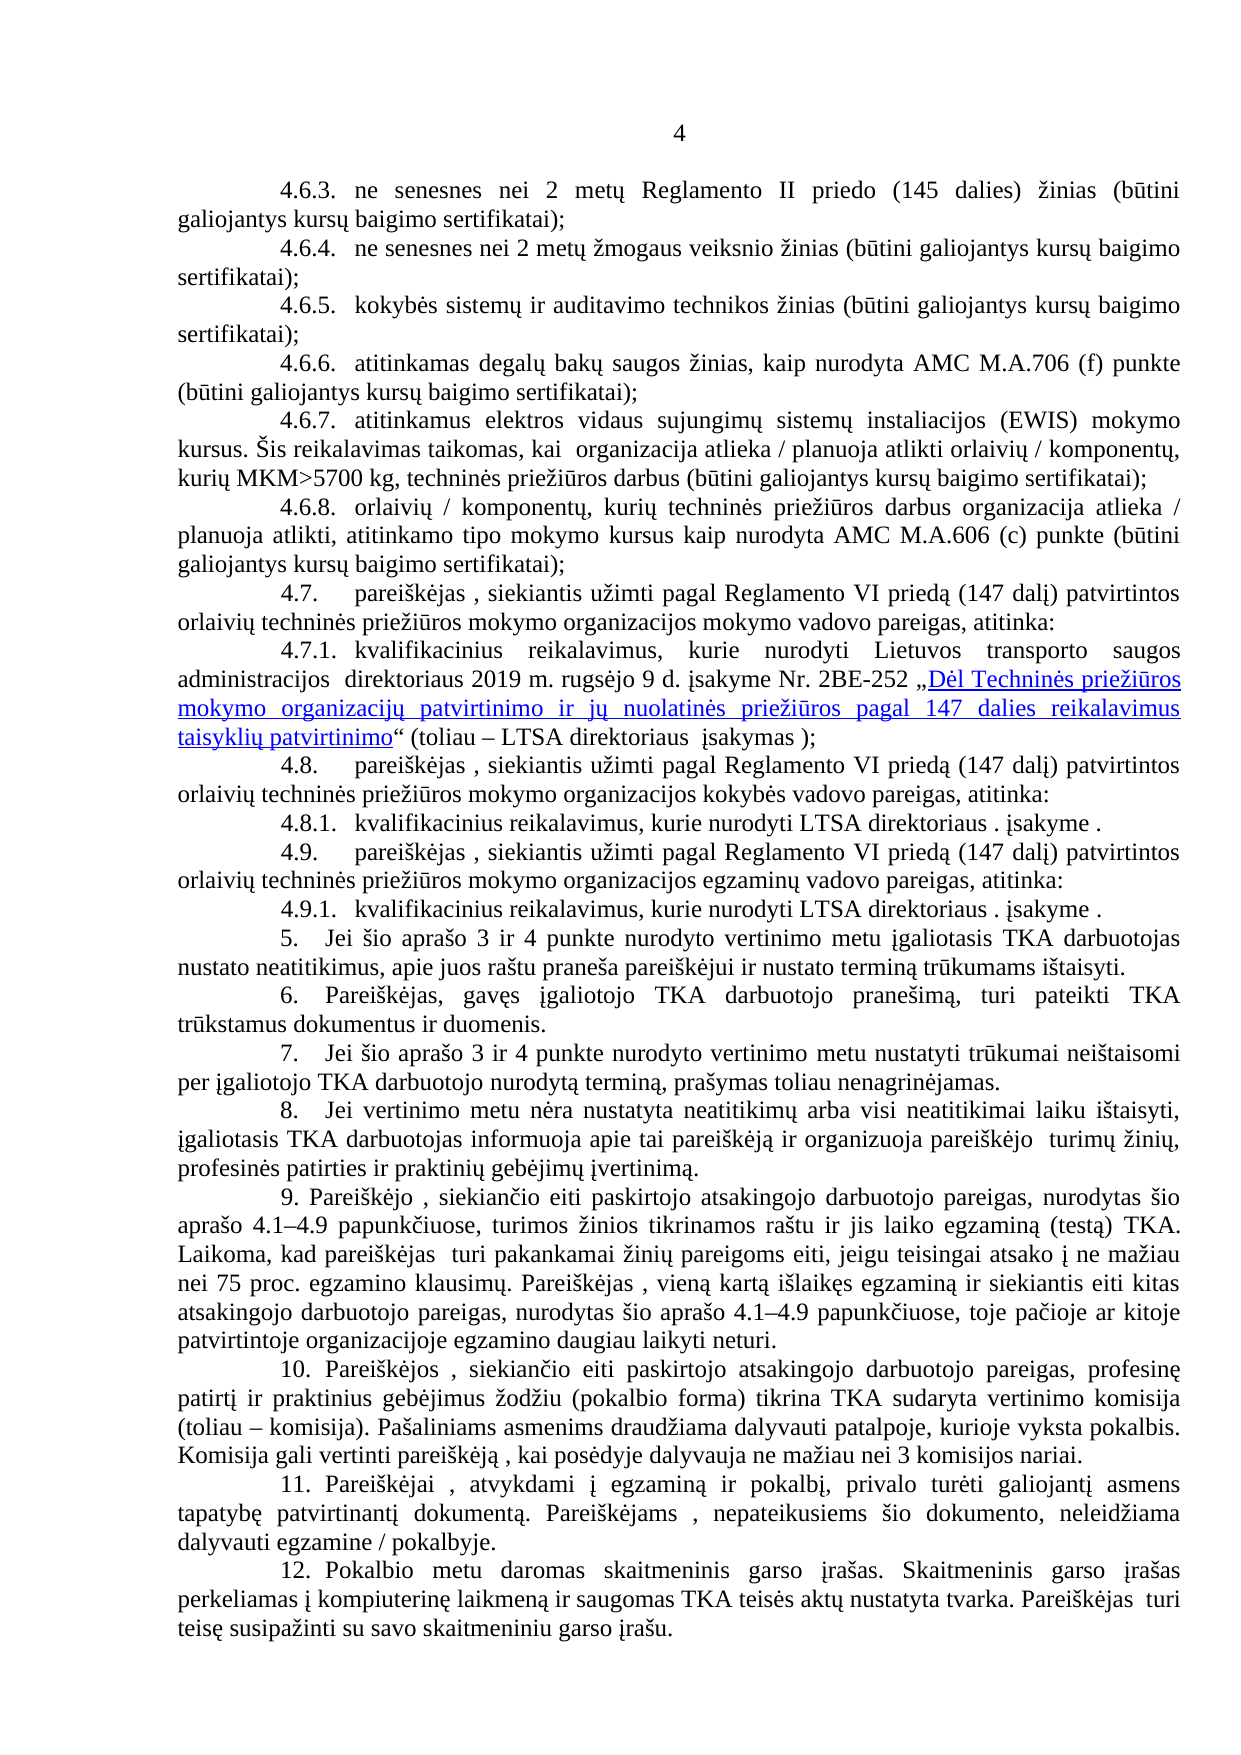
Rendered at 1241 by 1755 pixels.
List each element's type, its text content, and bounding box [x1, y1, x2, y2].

text 8. Jei vertinimo metu nėra nustatyta neatitikimų arba visi neatitikimai laiku ištaisyti, įgaliotasis TKA darbuotojas informuoja apie tai pareiškėją ir organizuoja pareiškėjo turimų žinių, profesinės patirties ir praktinių gebėjimų įvertinimą. [177, 1096, 1181, 1182]
text 4.6.3. ne senesnes nei 2 metų Reglamento II priedo (145 dalies) žinias (būtini galiojantys kursų baigimo sertifikatai); [177, 176, 1181, 233]
text taisyklių patvirtinimo“ (toliau – LTSA direktoriaus įsakymas ); [177, 719, 1181, 751]
text 6. Pareiškėjas, gavęs įgaliotojo TKA darbuotojo pranešimą, turi pateikti TKA trūkstamus dokumentus ir duomenis. [177, 981, 1181, 1038]
text 4.6.6. atitinkamas degalų bakų saugos žinias, kaip nurodyta AMC M.A.706 (f) punkte (būtini galiojantys kursų baigimo sertifikatai); [177, 348, 1181, 406]
text 9. Pareiškėjo , siekiančio eiti paskirtojo atsakingojo darbuotojo pareigas, nurodytas šio aprašo 4.1–4.9 papunkčiuose, turimos žinios tikrinamos raštu ir jis laiko egzaminą (testą) TKA. Laikoma, kad pareiškėjas turi pakankamai žinių pareigoms eiti, jeigu teisingai atsako į ne mažiau nei 75 proc. egzamino klausimų. Pareiškėjas , vieną kartą išlaikęs egzaminą ir siekiantis eiti kitas atsakingojo darbuotojo pareigas, nurodytas šio aprašo 4.1–4.9 papunkčiuose, toje pačioje ar kitoje patvirtintoje organizacijoje egzamino daugiau laikyti neturi. [177, 1182, 1181, 1354]
text 4.6.4. ne senesnes nei 2 metų žmogaus veiksnio žinias (būtini galiojantys kursų baigimo sertifikatai); [177, 233, 1181, 291]
text 4.6.7. atitinkamus elektros vidaus sujungimų sistemų instaliacijos (EWIS) mokymo kursus. Šis reikalavimas taikomas, kai organizacija atlieka / planuoja atlikti orlaivių / komponentų, kurių MKM>5700 kg, techninės priežiūros darbus (būtini galiojantys kursų baigimo sertifikatai); [177, 406, 1181, 492]
text 4.6.5. kokybės sistemų ir auditavimo technikos žinias (būtini galiojantys kursų baigimo sertifikatai); [177, 291, 1181, 348]
text 5. Jei šio aprašo 3 ir 4 punkte nurodyto vertinimo metu įgaliotasis TKA darbuotojas nustato neatitikimus, apie juos raštu praneša pareiškėjui ir nustato terminą trūkumams ištaisyti. [177, 923, 1181, 981]
text 11. Pareiškėjai , atvykdami į egzaminą ir pokalbį, privalo turėti galiojantį asmens tapatybę patvirtinantį dokumentą. Pareiškėjams , nepateikusiems šio dokumento, neleidžiama dalyvauti egzamine / pokalbyje. [177, 1469, 1181, 1556]
text 4.9. pareiškėjas , siekiantis užimti pagal Reglamento VI priedą (147 dalį) patvirtintos orlaivių techninės priežiūros mokymo organizacijos egzaminų vadovo pareigas, atitinka: [177, 837, 1181, 894]
text 4.9.1. kvalifikacinius reikalavimus, kurie nurodyti LTSA direktoriaus . įsakyme . [177, 894, 1181, 923]
text 4.8.1. kvalifikacinius reikalavimus, kurie nurodyti LTSA direktoriaus . įsakyme . [177, 808, 1181, 837]
text 4.6.8. orlaivių / komponentų, kurių techninės priežiūros darbus organizacija atlieka / planuoja atlikti, atitinkamo tipo mokymo kursus kaip nurodyta AMC M.A.606 (c) punkte (būtini galiojantys kursų baigimo sertifikatai); [177, 492, 1181, 578]
text 10. Pareiškėjos , siekiančio eiti paskirtojo atsakingojo darbuotojo pareigas, profesinę patirtį ir praktinius gebėjimus žodžiu (pokalbio forma) tikrina TKA sudaryta vertinimo komisija (toliau – komisija). Pašaliniams asmenims draudžiama dalyvauti patalpoje, kurioje vyksta pokalbis. Komisija gali vertinti pareiškėją , kai posėdyje dalyvauja ne mažiau nei 3 komisijos nariai. [177, 1354, 1181, 1469]
text 12. Pokalbio metu daromas skaitmeninis garso įrašas. Skaitmeninis garso įrašas perkeliamas į kompiuterinę laikmeną ir saugomas TKA teisės aktų nustatyta tvarka. Pareiškėjas turi teisę susipažinti su savo skaitmeniniu garso įrašu. [177, 1556, 1181, 1642]
text 4.8. pareiškėjas , siekiantis užimti pagal Reglamento VI priedą (147 dalį) patvirtintos orlaivių techninės priežiūros mokymo organizacijos kokybės vadovo pareigas, atitinka: [177, 751, 1181, 808]
text 7. Jei šio aprašo 3 ir 4 punkte nurodyto vertinimo metu nustatyti trūkumai neištaisomi per įgaliotojo TKA darbuotojo nurodytą terminą, prašymas toliau nenagrinėjamas. [177, 1038, 1181, 1096]
text 4.7. pareiškėjas , siekiantis užimti pagal Reglamento VI priedą (147 dalį) patvirtintos orlaivių techninės priežiūros mokymo organizacijos mokymo vadovo pareigas, atitinka: [177, 578, 1181, 636]
text 4.7.1. kvalifikacinius reikalavimus, kurie nurodyti Lietuvos transporto saugos administracijos direktoriaus 2019 m. rugsėjo 9 d. įsakyme Nr. 2BE-252 „Dėl Techninės priežiūros mokymo organizacijų patvirtinimo ir jų nuolatinės priežiūros pagal 147 dalies reikalavimus [177, 636, 1181, 718]
